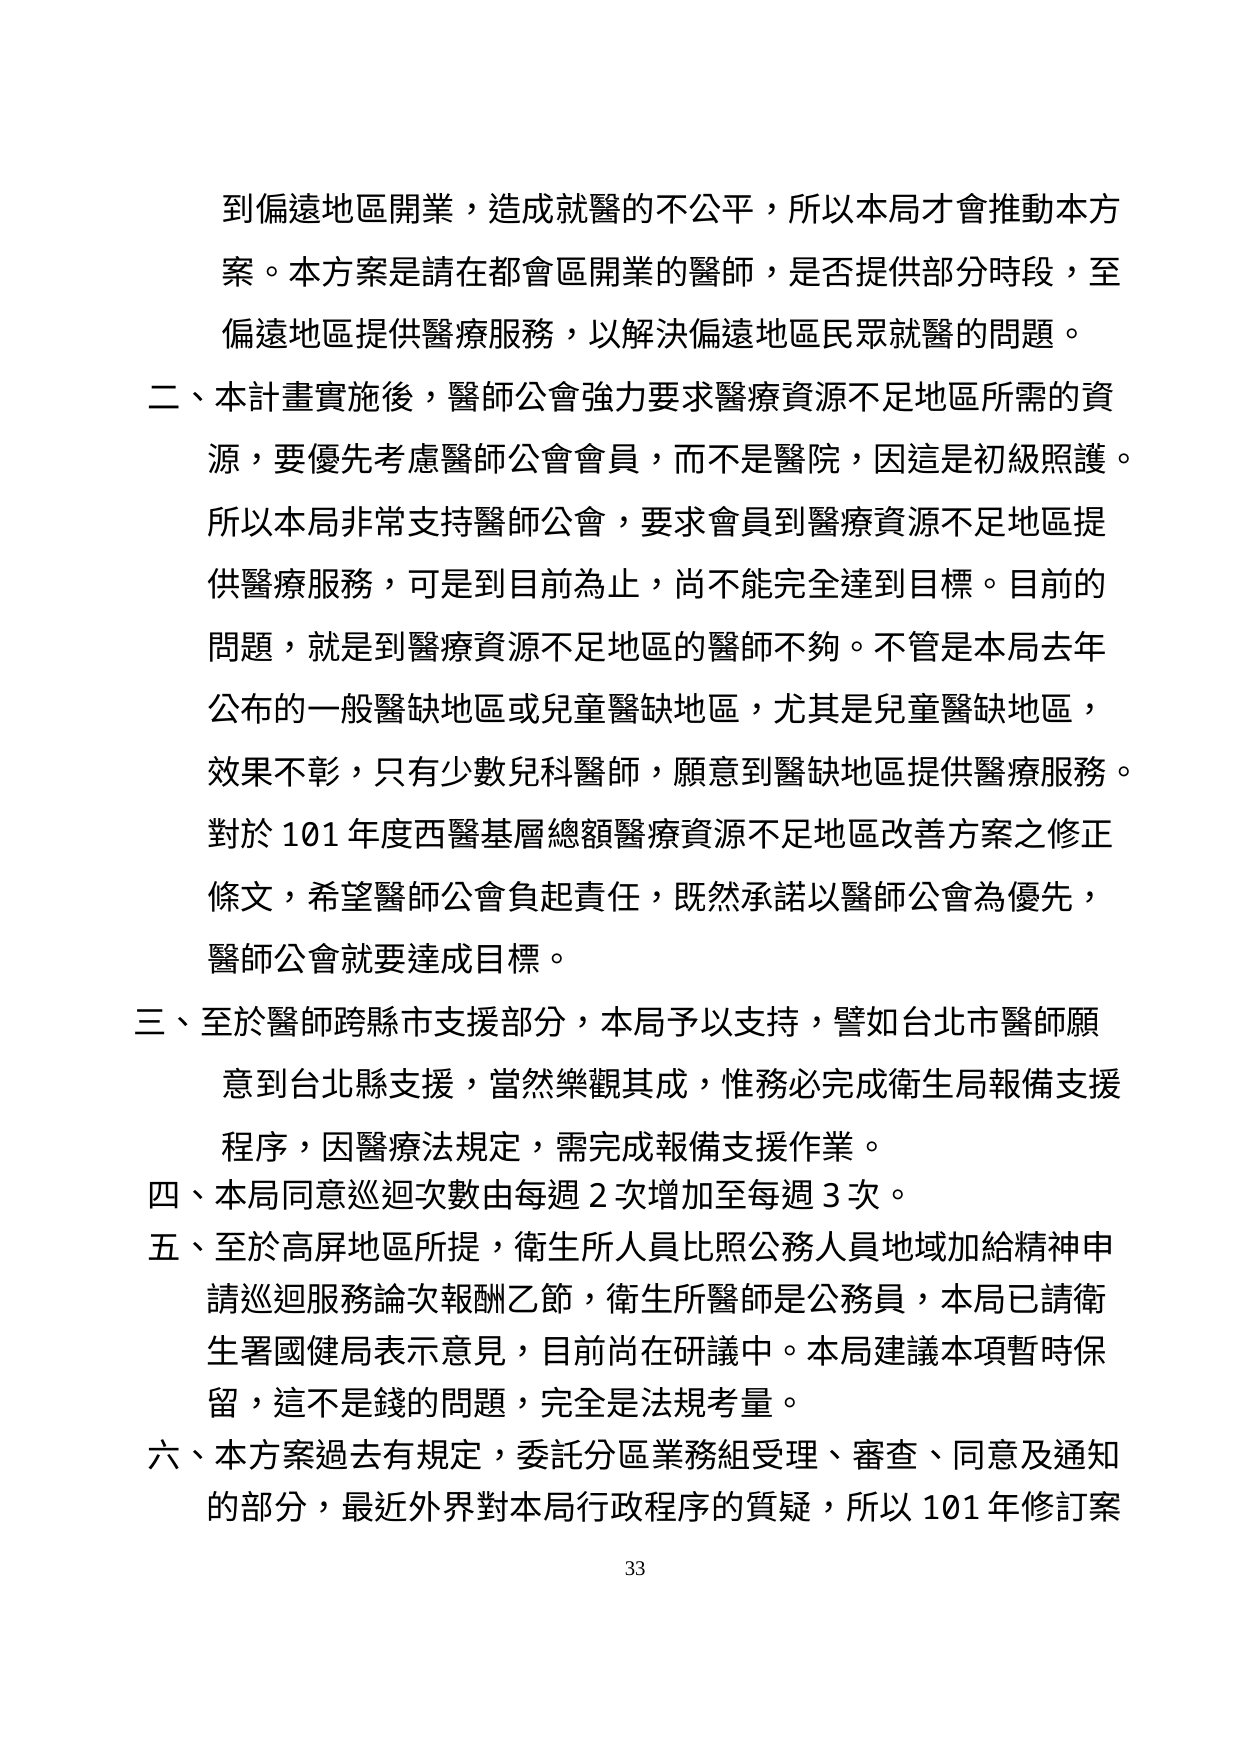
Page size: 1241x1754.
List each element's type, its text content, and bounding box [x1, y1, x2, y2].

text 四、本局同意巡迴次數由每週2次增加至每週3次。 [148, 1165, 1122, 1217]
text 六、本方案過去有規定，委託分區業務組受理、審查、同意及通知的部分，最近外界對本局行政程序的質疑，所以101年修訂案 [148, 1426, 1122, 1530]
text 到偏遠地區開業，造成就醫的不公平，所以本局才會推動本方案。本方案是請在都會區開業的醫師，是否提供部分時段，至偏遠地區提供醫療服務，以解決偏遠地區民眾就醫的問題。 [148, 165, 1122, 353]
text 三、至於醫師跨縣市支援部分，本局予以支持，譬如台北市醫師願意到台北縣支援，當然樂觀其成，惟務必完成衛生局報備支援程序，因醫療法規定，需完成報備支援作業。 [133, 978, 1122, 1165]
text 五、至於高屏地區所提，衛生所人員比照公務人員地域加給精神申請巡迴服務論次報酬乙節，衛生所醫師是公務員，本局已請衛生署國健局表示意見，目前尚在研議中。本局建議本項暫時保留，這不是錢的問題，完全是法規考量。 [148, 1217, 1122, 1426]
text 二、本計畫實施後，醫師公會強力要求醫療資源不足地區所需的資源，要優先考慮醫師公會會員，而不是醫院，因這是初級照護。所以本局非常支持醫師公會，要求會員到醫療資源不足地區提供醫療服務，可是到目前為止，尚不能完全達到目標。目前的問題，就是到醫療資源不足地區的醫師不夠。不管是本局去年公布的一般醫缺地區或兒童醫缺地區，尤其是兒童醫缺地區，效果不彰，只有少數兒科醫師，願意到醫缺地區提供醫療服務。對於101年度西醫基層總額醫療資源不足地區改善方案之修正條文，希望醫師公會負起責任，既然承諾以醫師公會為優先，醫師公會就要達成目標。 [148, 353, 1122, 978]
